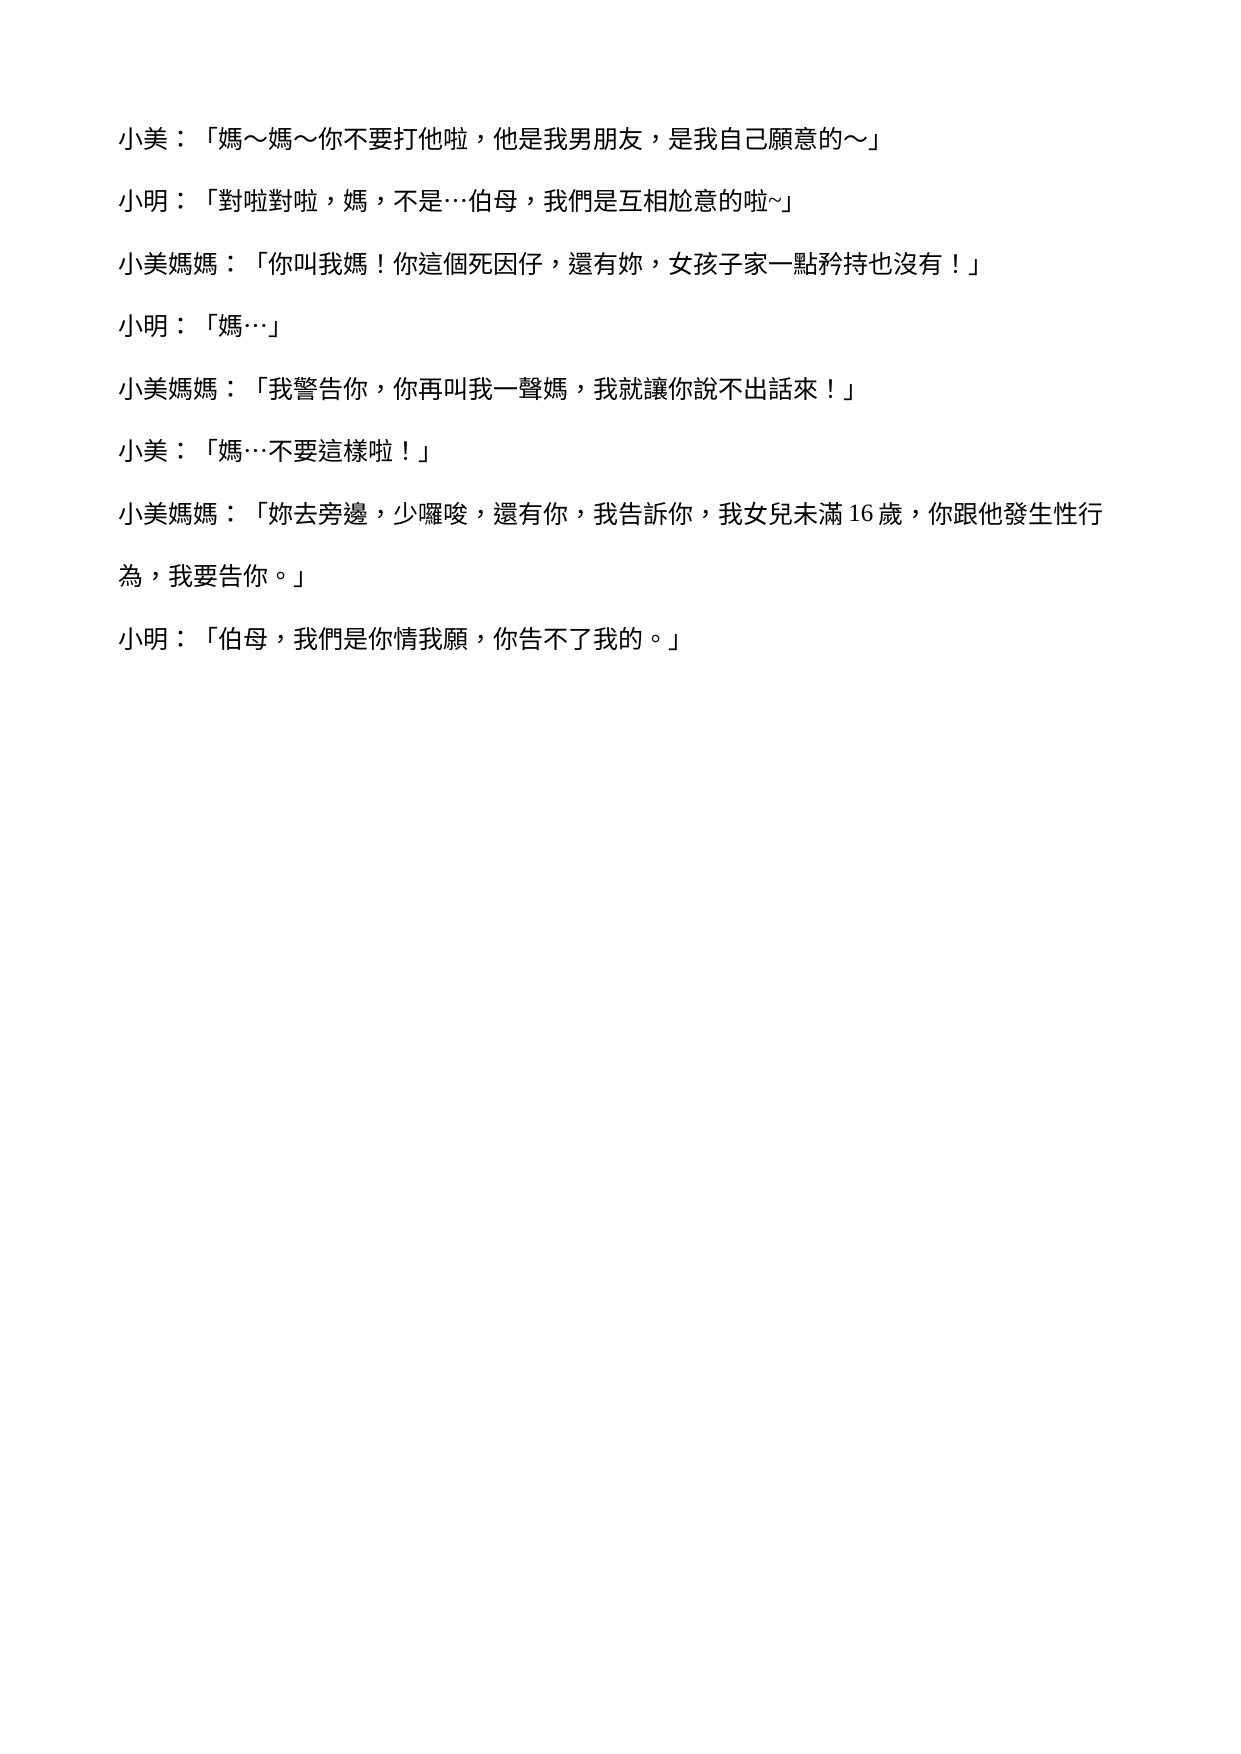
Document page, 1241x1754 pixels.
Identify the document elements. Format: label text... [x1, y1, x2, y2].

text 小美媽媽：「你叫我媽！你這個死因仔，還有妳，女孩子家一點矜持也沒有！」 [118, 221, 1122, 283]
text 小美媽媽：「我警告你，你再叫我一聲媽，我就讓你說不出話來！」 [118, 346, 1122, 408]
text 小美：「媽～媽～你不要打他啦，他是我男朋友，是我自己願意的～」 [118, 96, 1122, 158]
text 小明：「媽…」 [118, 283, 1122, 346]
text 小明：「對啦對啦，媽，不是…伯母，我們是互相尬意的啦~」 [118, 158, 1122, 221]
text 小明：「伯母，我們是你情我願，你告不了我的。」 [118, 596, 1122, 658]
text 小美：「媽…不要這樣啦！」 [118, 408, 1122, 471]
text 小美媽媽：「妳去旁邊，少囉唆，還有你，我告訴你，我女兒未滿16歲，你跟他發生性行為，我要告你。」 [118, 471, 1122, 596]
